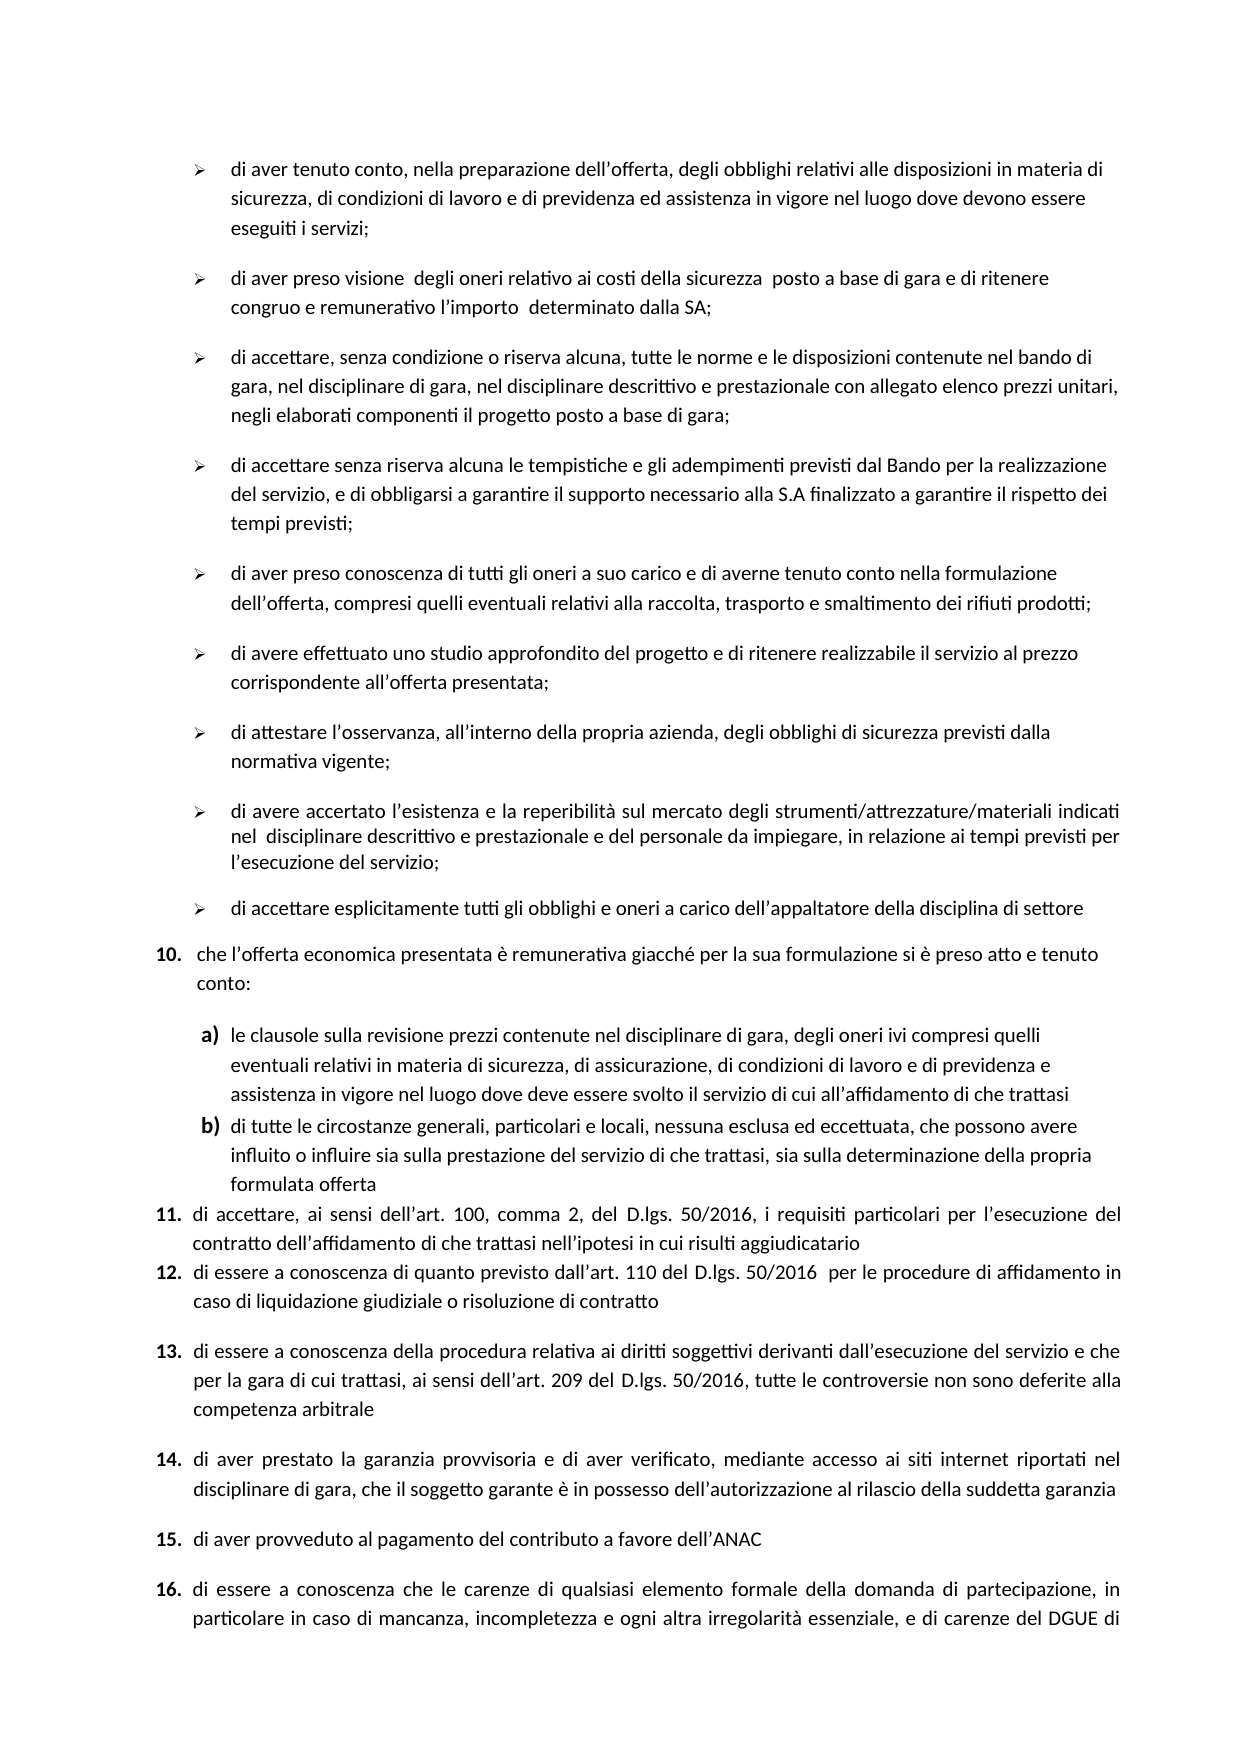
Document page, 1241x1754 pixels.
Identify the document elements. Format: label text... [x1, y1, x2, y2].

list di essere a conoscenza di quanto previsto dall’art. 110 del D.lgs. 50/2016 per le procedure di affidamento in caso di liquidazione giudiziale o risoluzione di contratto [156, 1259, 1122, 1314]
list di tutte le circostanze generali, particolari e locali, nessuna esclusa ed eccettuata, che possono avere influito o influire sia sulla prestazione del servizio di che trattasi, sia sulla determinazione della propria formulata offerta [201, 1111, 1122, 1197]
list di attestare l’osservanza, all’interno della propria azienda, degli obblighi di sicurezza previsti dalla normativa vigente; [193, 719, 1122, 773]
list di aver preso conoscenza di tutti gli oneri a suo carico e di averne tenuto conto nella formulazione dell’offerta, compresi quelli eventuali relativi alla raccolta, trasporto e smaltimento dei rifiuti prodotti; [193, 561, 1122, 615]
list che l’offerta economica presentata è remunerativa giacché per la sua formulazione si è preso atto e tenuto conto: [155, 941, 1122, 996]
list di aver preso visione degli oneri relativo ai costi della sicurezza posto a base di gara e di ritenere congruo e remunerativo l’importo determinato dalla SA; [193, 265, 1122, 319]
list di accettare esplicitamente tutti gli obblighi e oneri a carico dell’appaltatore della disciplina di settore [193, 895, 1122, 921]
list di avere effettuato uno studio approfondito del progetto e di ritenere realizzabile il servizio al prezzo corrispondente all’offerta presentata; [193, 640, 1122, 694]
list di accettare senza riserva alcuna le tempistiche e gli adempimenti previsti dal Bando per la realizzazione del servizio, e di obbligarsi a garantire il supporto necessario alla S.A finalizzato a garantire il rispetto dei tempi previsti; [193, 452, 1122, 536]
list di essere a conoscenza della procedura relativa ai diritti soggettivi derivanti dall’esecuzione del servizio e che per la gara di cui trattasi, ai sensi dell’art. 209 del D.lgs. 50/2016, tutte le controversie non sono deferite alla competenza arbitrale [156, 1338, 1122, 1422]
list di aver provveduto al pagamento del contributo a favore dell’ANAC [156, 1526, 1122, 1551]
list di accettare, senza condizione o riserva alcuna, tutte le norme e le disposizioni contenute nel bando di gara, nel disciplinare di gara, nel disciplinare descrittivo e prestazionale con allegato elenco prezzi unitari, negli elaborati componenti il progetto posto a base di gara; [193, 344, 1122, 428]
list di accettare, ai sensi dell’art. 100, comma 2, del D.lgs. 50/2016, i requisiti particolari per l’esecuzione del contratto dell’affidamento di che trattasi nell’ipotesi in cui risulti aggiudicatario [155, 1201, 1122, 1255]
list di avere accertato l’esistenza e la reperibilità sul mercato degli strumenti/attrezzature/materiali indicati nel disciplinare descrittivo e prestazionale e del personale da impiegare, in relazione ai tempi previsti per l’esecuzione del servizio; [193, 798, 1122, 874]
list di aver prestato la garanzia provvisoria e di aver verificato, mediante accesso ai siti internet riportati nel disciplinare di gara, che il soggetto garante è in possesso dell’autorizzazione al rilascio della suddetta garanzia [156, 1447, 1122, 1501]
list le clausole sulla revisione prezzi contenute nel disciplinare di gara, degli oneri ivi compresi quelli eventuali relativi in materia di sicurezza, di assicurazione, di condizioni di lavoro e di previdenza e assistenza in vigore nel luogo dove deve essere svolto il servizio di cui all’affidamento di che trattasi [201, 1021, 1122, 1107]
list di essere a conoscenza che le carenze di qualsiasi elemento formale della domanda di partecipazione, in particolare in caso di mancanza, incompletezza e ogni altra irregolarità essenziale, e di carenze del DGUE di [155, 1576, 1122, 1630]
list di aver tenuto conto, nella preparazione dell’offerta, degli obblighi relativi alle disposizioni in materia di sicurezza, di condizioni di lavoro e di previdenza ed assistenza in vigore nel luogo dove devono essere eseguiti i servizi; [193, 156, 1122, 240]
